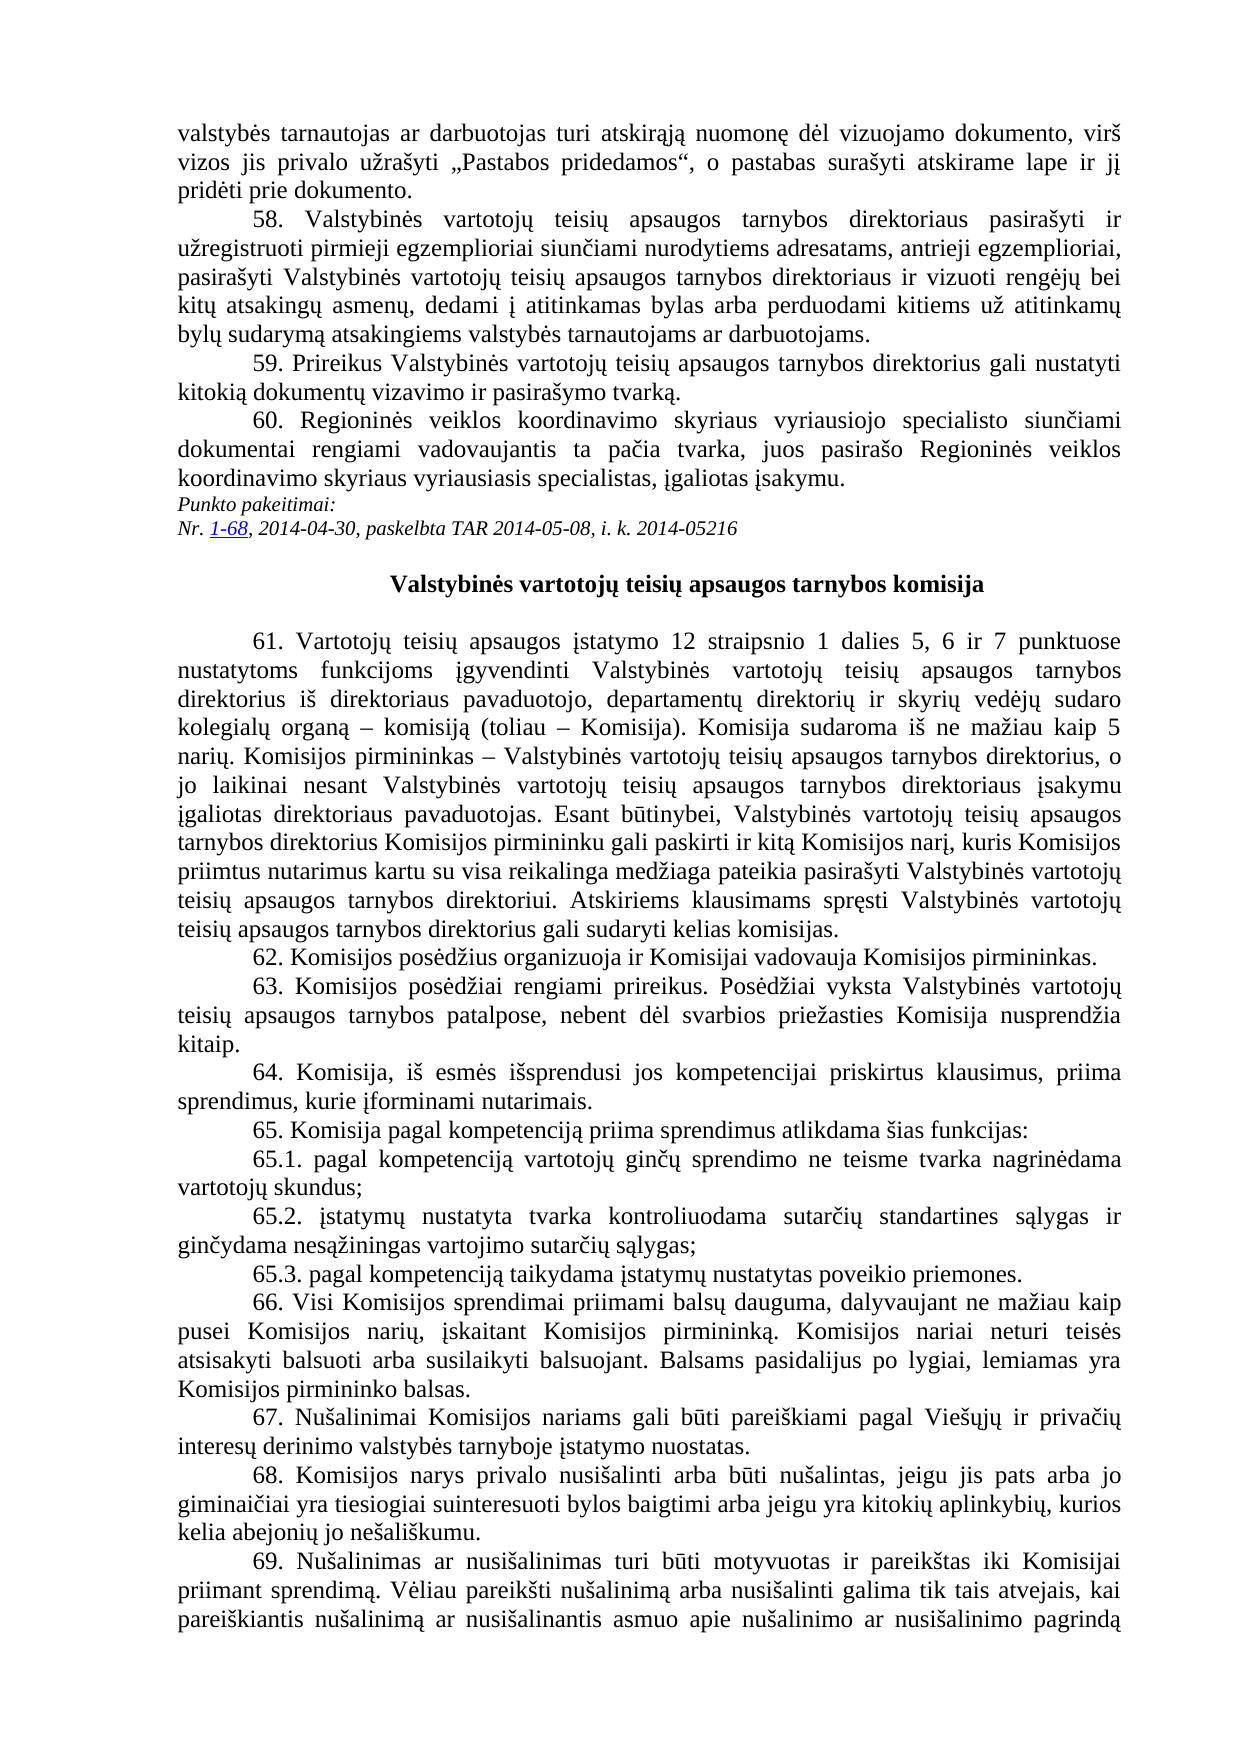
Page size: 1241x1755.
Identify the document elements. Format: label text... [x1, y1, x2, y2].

text Valstybinės vartotojų teisių apsaugos tarnybos komisija [177, 569, 1122, 597]
text 65.1. pagal kompetenciją vartotojų ginčų sprendimo ne teisme tvarka nagrinėdama vartotojų skundus; [177, 1144, 1122, 1201]
text 58. Valstybinės vartotojų teisių apsaugos tarnybos direktoriaus pasirašyti ir užregistruoti pirmieji egzemplioriai siunčiami nurodytiems adresatams, antrieji egzemplioriai, pasirašyti Valstybinės vartotojų teisių apsaugos tarnybos direktoriaus ir vizuoti rengėjų bei kitų atsakingų asmenų, dedami į atitinkamas bylas arba perduodami kitiems už atitinkamų bylų sudarymą atsakingiems valstybės tarnautojams ar darbuotojams. [177, 204, 1122, 348]
text 65.3. pagal kompetenciją taikydama įstatymų nustatytas poveikio priemones. [177, 1259, 1122, 1287]
text 66. Visi Komisijos sprendimai priimami balsų dauguma, dalyvaujant ne mažiau kaip pusei Komisijos narių, įskaitant Komisijos pirmininką. Komisijos nariai neturi teisės atsisakyti balsuoti arba susilaikyti balsuojant. Balsams pasidalijus po lygiai, lemiamas yra Komisijos pirmininko balsas. [177, 1287, 1122, 1402]
text 61. Vartotojų teisių apsaugos įstatymo 12 straipsnio 1 dalies 5, 6 ir 7 punktuose nustatytoms funkcijoms įgyvendinti Valstybinės vartotojų teisių apsaugos tarnybos direktorius iš direktoriaus pavaduotojo, departamentų direktorių ir skyrių vedėjų sudaro kolegialų organą – komisiją (toliau – Komisija). Komisija sudaroma iš ne mažiau kaip 5 narių. Komisijos pirmininkas – Valstybinės vartotojų teisių apsaugos tarnybos direktorius, o jo laikinai nesant Valstybinės vartotojų teisių apsaugos tarnybos direktoriaus įsakymu įgaliotas direktoriaus pavaduotojas. Esant būtinybei, Valstybinės vartotojų teisių apsaugos tarnybos direktorius Komisijos pirmininku gali paskirti ir kitą Komisijos narį, kuris Komisijos priimtus nutarimus kartu su visa reikalinga medžiaga pateikia pasirašyti Valstybinės vartotojų teisių apsaugos tarnybos direktoriui. Atskiriems klausimams spręsti Valstybinės vartotojų teisių apsaugos tarnybos direktorius gali sudaryti kelias komisijas. [177, 626, 1122, 942]
text 69. Nušalinimas ar nusišalinimas turi būti motyvuotas ir pareikštas iki Komisijai priimant sprendimą. Vėliau pareikšti nušalinimą arba nusišalinti galima tik tais atvejais, kai pareiškiantis nušalinimą ar nusišalinantis asmuo apie nušalinimo ar nusišalinimo pagrindą [177, 1546, 1122, 1632]
text 67. Nušalinimai Komisijos nariams gali būti pareiškiami pagal Viešųjų ir privačių interesų derinimo valstybės tarnyboje įstatymo nuostatas. [177, 1402, 1122, 1460]
text 60. Regioninės veiklos koordinavimo skyriaus vyriausiojo specialisto siunčiami dokumentai rengiami vadovaujantis ta pačia tvarka, juos pasirašo Regioninės veiklos koordinavimo skyriaus vyriausiasis specialistas, įgaliotas įsakymu. [177, 406, 1122, 492]
text 64. Komisija, iš esmės išsprendusi jos kompetencijai priskirtus klausimus, priima sprendimus, kurie įforminami nutarimais. [177, 1057, 1122, 1115]
text Nr. 1-68, 2014-04-30, paskelbta TAR 2014-05-08, i. k. 2014-05216 [177, 516, 1122, 540]
text 68. Komisijos narys privalo nusišalinti arba būti nušalintas, jeigu jis pats arba jo giminaičiai yra tiesiogiai suinteresuoti bylos baigtimi arba jeigu yra kitokių aplinkybių, kurios kelia abejonių jo nešališkumu. [177, 1460, 1122, 1546]
text 65. Komisija pagal kompetenciją priima sprendimus atlikdama šias funkcijas: [177, 1115, 1122, 1144]
text valstybės tarnautojas ar darbuotojas turi atskirąją nuomonę dėl vizuojamo dokumento, virš vizos jis privalo užrašyti „Pastabos pridedamos“, o pastabas surašyti atskirame lape ir jį pridėti prie dokumento. [177, 118, 1122, 204]
text 65.2. įstatymų nustatyta tvarka kontroliuodama sutarčių standartines sąlygas ir ginčydama nesąžiningas vartojimo sutarčių sąlygas; [177, 1201, 1122, 1259]
text 63. Komisijos posėdžiai rengiami prireikus. Posėdžiai vyksta Valstybinės vartotojų teisių apsaugos tarnybos patalpose, nebent dėl svarbios priežasties Komisija nusprendžia kitaip. [177, 971, 1122, 1057]
text 59. Prireikus Valstybinės vartotojų teisių apsaugos tarnybos direktorius gali nustatyti kitokią dokumentų vizavimo ir pasirašymo tvarką. [177, 348, 1122, 406]
text Punkto pakeitimai: [177, 492, 1122, 516]
text 62. Komisijos posėdžius organizuoja ir Komisijai vadovauja Komisijos pirmininkas. [177, 942, 1122, 971]
